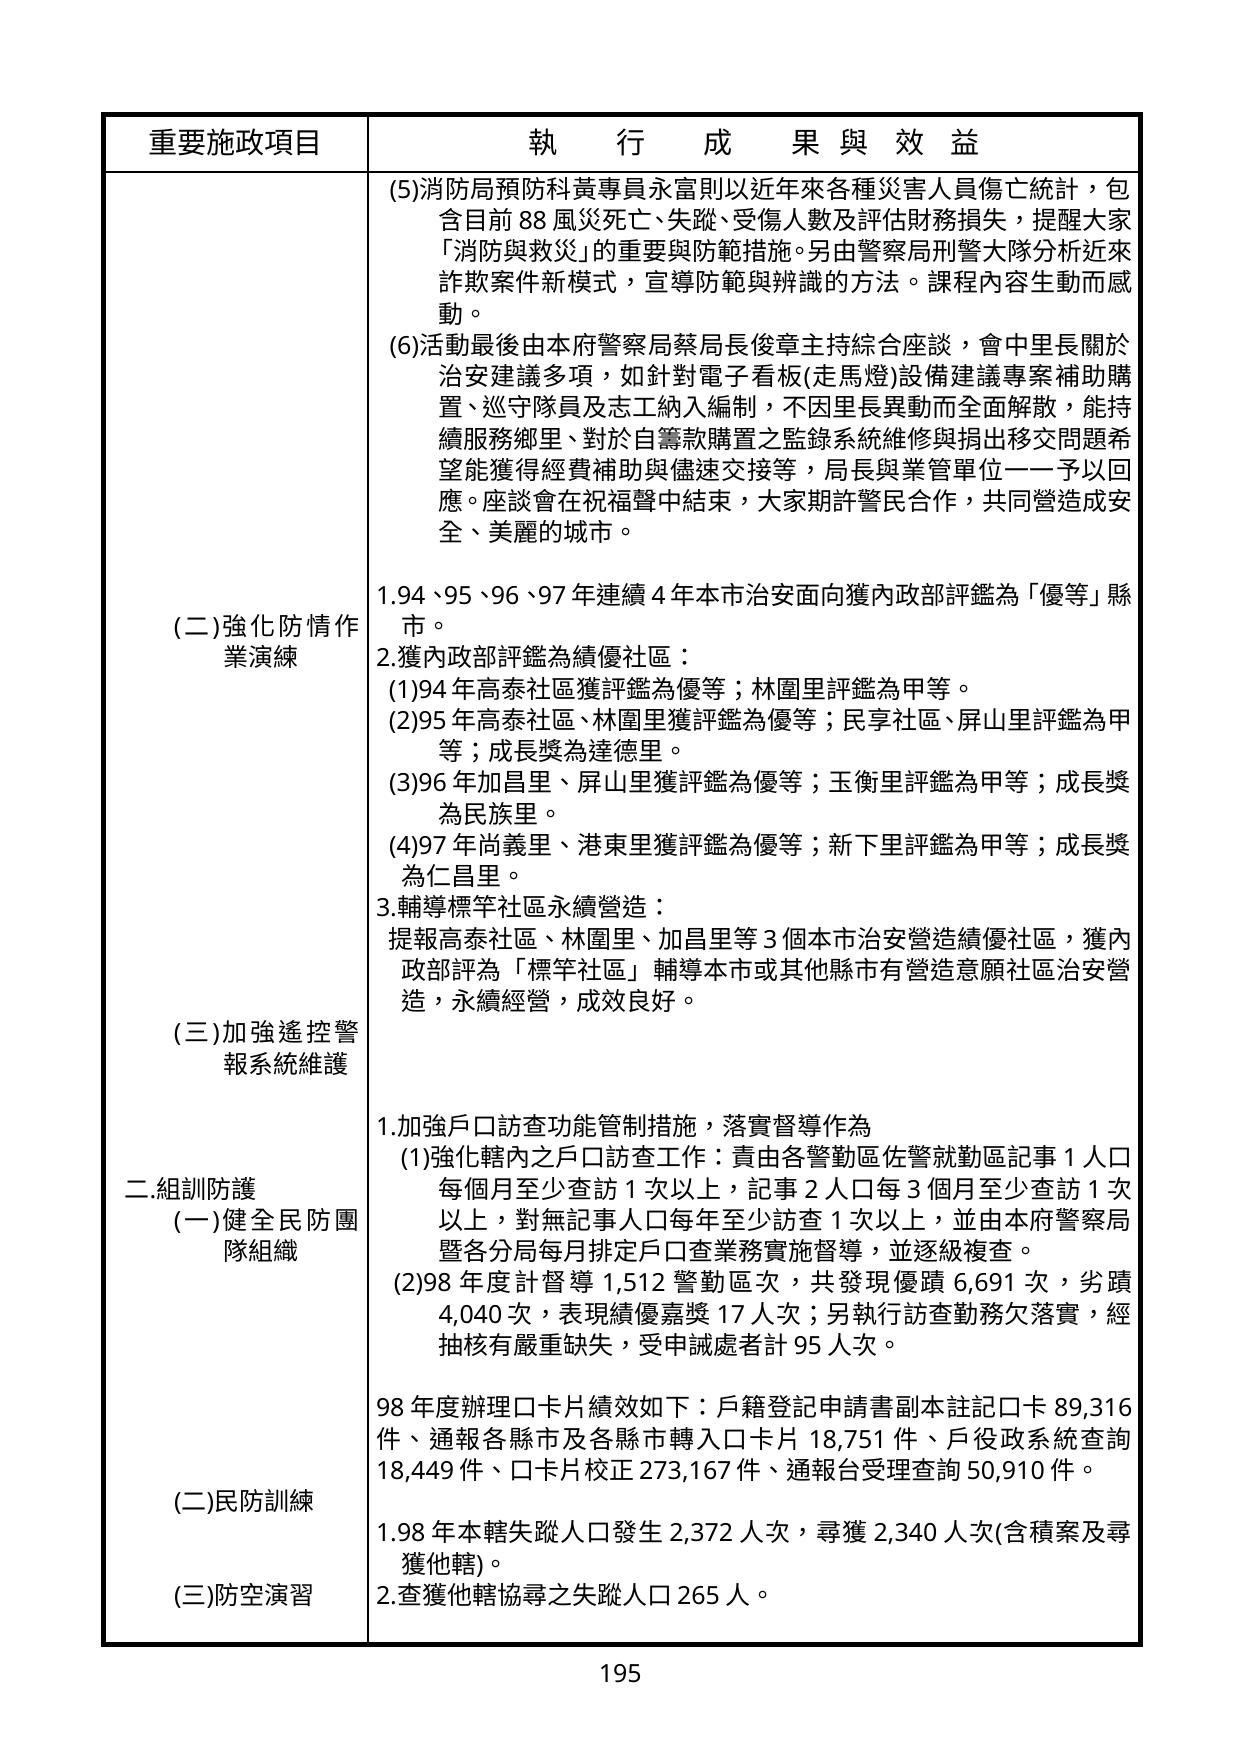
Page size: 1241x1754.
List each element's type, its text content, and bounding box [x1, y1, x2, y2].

table_cell (二)強化防情作業演練 (三)加強遙控警報系統維護 二.組訓防護 (一)健全民防團隊組織 (二)民防訓練 (三)防空演習 [106, 173, 367, 1642]
table_header 執 行 成 果 與 效 益 [369, 117, 1138, 171]
table_cell 厲行公文稽查提高公文時效及品質。 1.每月定時稽催逾期未辦公文，瞭解各單位辦理公文情形，98年度稽催逾期公文計84 件。 2.98年度公文檢查，自10月13日至10月30日檢查警察局所屬分局暨各科、室、中心、大隊、隊。 對重要工作及工程等實施列管發揮工作績效。 1.依據市政會議主席指示及決議事項辦理。 2.本年度列管10萬元以上營繕工程12案，一般財物採購67案，均依規定列管，每月查詢辦理進度，簽陳機關首長核閱，主辦單位均能全力執行，以符合預定進度。 1.研究與督考 (1)辦理年度施政計畫及各項工作報告 依規定配合年度預算及實際需要編訂98-101年中程施政計畫、年度施政綱要、年度施政計畫與先期作業審查、辦理年度績效評核、年度施政績效成果報告等。 向市議會及立、監委蒞臨高雄市考(巡)察時提出工作報告。 (2)分局、派出所導入ISO品質管理系統 依據內政部警政署97年2月20日警署秘字第0970033177號函，各直轄市、縣市警察局執行ISO9001品質管理系統稽核作業，自即日起由「警察機關提升服務品質推動計畫」接續執行，警察局98年度稽核工作納常態管理方式。 (3)辦理各類人民陳情案件管考 本年度處理院、部、署長電子信箱394件，市長信箱5,633件，局長信箱1,518件，一般人民陳情案件電子信箱7,950件，里業務會報104件，合計15,599件。 (4)發行「港都警政」期刊 報導警政作為與優良績效，闢建警民溝通平台，分送各機關、團體及里鄰長等，深入社區傳達警政訊息，目前已發行至第24期，每期約18,000本，獲得諸多正面迴響，扮演著警政行銷的重要界面。 2.文書處理及檔案管理 依照「文書處理手冊」、「高雄市政府文書處理實施要點」、「公文電子交換推廣執行計畫」、「檔案法」及其他有關法令辦理。 1.整備作業機制，健全業務管理 配合行政程序法規定暨本市治安需求，定期檢討警察局主管自治條例及相關行政指導計畫，達到依法行政、正確執法之要求。98年11月13日高市警法字第0980069188號函頒「高雄市政府警察局強化法制作業推展計畫」乙種。 2.強化服務功能、維護員警權益 (1)因公涉訟部分：洩露國防以外秘密罪2件3人、傷害罪1件1人、圖利罪1件3人，計4件7人，進行追蹤訪視，提供法律協助，確保員警權益，適時傳遞關懷員警之用心。 (2)受理國賠事件部分：計有16件。 3.規劃法制訓練，提升執法效能 (1)毎季規劃結合常年教育學科訓練，納入法律知識教育課程，針對重要警察相關法令，辦理法律知識專業講習，並舉行4次法令測驗。 (2)編印「2009年世界運動會警察勤務常用法令輯要」，分發各勤務單位參考，並獲國立中央圖書館、市立圖書館、警大及警專等學術單位典藏。 (3)依據法理並參酌臺北市作法，研擬「遊行陳抗專區」專案研究報告，以供本市辦理世界運動會期間，處理群眾事件之參考。 4.充實法制資訊、因應治安需求 購置法律百科全書，充實警察局法律圖書室書籍；訂閱月旦法學台灣法學雜誌等月刊等，計84本，供員警閱覽(借閱)，藉以提升員警法學新知。 5.結合民間資源，厚實服務質量 98年度分別於2月24日、4月28日、6月4日、9月9日、10月30日及12月25日，共計6次邀請義務法律顧問至警察局進行法律諮詢座談會，並將座談內容作成紀錄函發各單位供同仁執法上之參考。 6.建構聯繫網路，強化法律諮詢 為適時提供員警最新法律工具書，提升執法品質與效能，精進法律常識，協助警察局同仁訂購98年版口袋型「警察法令輯要」1,027冊，俾同仁即時參酌最新法令。 1.厲行人事公開與考核，及時獎懲，以激勵士氣 (1)厲行人事公開，對員警之陞遷，均依「公務人員陞遷法」、「警察人員陞遷辦法」規定，提本局人事甄審委員會，衡 酌當事人之年齡、體力、品操、學經歷、才幹等條件並兼顧其家庭之安定，力求適才適所。 (2)新進人員： 警察官職務依本局缺額情形，報請警政署按專長分發警察大學畢業生及各縣市統調調入警察局人員，俾使學以致用，本府警察局98年度計獲分發警大畢業生及統調人員共28名。 一般行政及技術人員除由現職人員合於資格者調升外，均報請市府轉報行政院人事行政局分發考試及格人員派補，本府警察局98年初等考試一般行政類科98年4月份分發4人，98年地方政府特種考試三等考試人事行政類科分發1人、技術員1人、五等考試一般行政類科分發7人，98年10月份高考三級機械工程、土木工程各分發1人，共計15人。 (3)依據「公務人員考績法」、「公務員懲戒法」、「警察人員管理條例」、「警察人員獎懲標準」、「行政程序法」等有關規定辦理重獎重懲、即獎即懲，以適時獎優汰劣，發揮獎懲功效，本府警察局98年全年辦理獎勵案件總計89,716人次，懲處案件總計2,353人次，懲戒4人次，免職1人。 (4)員警考績以平時考核為重要依據，並依「公務人員考績法」、「行政院及所屬機關公務人員平時考核要點」及銓敘部有關規定辦理。 2.照顧退休員警及在職亡故暨因公殉職員工遺眷 (1)賡續辦理退休、因公殉職員工及在職亡故員工遺眷三節慰問， 本府警察局98年度辦理三節慰問金計發放3,380人次。 (2)依據考試院「早期退休支領一次退休金生活特別困難之退休公教人員發給年節照護金作業要點」之規定，賡續辦理本府警察局早期退休支領一次退休金生活困難人員年節照護濟助金之核發，照顧早期退休員警，98年核發早期退休人員三節特別照護金計33人次。 3.充實人事資料 員警任免、遷調、銓審、考績、獎懲等資料，隨時以電腦建檔更新，供遷調考核之運用，本府警察局98年計更新139,873筆資料。 4.女性主管參與決策-派任基層派出所女性主管 為落實性別工作平等，爰參照地方制度法第33條第4項修正「警察局分駐(派出)所所長推薦甄試作業規定」第四點前段如下：『遴任順序：按上揭總成績高低順序依第七、八、九序列職務人員分別列冊候用，如有女性候用人員，每遴任4位候用人員中至少應有1位女性。……』。派補辦理情形如下： (1)警察局刑事警察大隊偵查員周美鳳於98年6月22日調任左營分局啟文派出所巡官兼所長。 (2)警察局保安警察大隊警務員謝玫妃於98年9月1日調任前鎮分局前鎮街派出所警務員兼所長。 5.98年度健康檢查 (1)賡續推動執行市長之政策，98年度警察局暨所屬單位參加健檢人員計858人，積極鼓勵同仁參加健檢，並以公假登記，經費編列332萬6,000元。 (2)經檢查發現同仁有罹患脂肪肝、心律不整、膽固醇過高、高血壓等情形，治療後健康情況良好。 1.編製預算及審核經費 (1)編製年度預算及分配預算執行遵照「預算法」及「會計法」辦理。 (2)確實審核經費收支及會計帳務處理 遵照「會計法」、「政府採購法」及「內部審核處理準則」、「支出憑證處理要點」等辦理。 2.公務統計 建立統計資料檔案，辦理應用統計分析。 (1)遵照「統計法」及「高雄市政府警察局公務統計方案」辦理。 (2)編製警政統計指標及建立統計資料庫。 (3)編印「高雄市警政統計年報」第6期。 (4)編製「高雄市縣合併警政統計分析」。 1.預防貪瀆不法 (1)編撰本府警察局政風狀況整體分析評估報告，加強發掘機關內部各項可能妨礙興利之業務及人員，分析、探討癥結所在，研提具體改進措施、解決辦法或防制作為。 (2)召開本府警察局政風督導小組會議，發揮政風督導小組策劃、督導、管考功能，並有效落實議案執行。 (3)加強政風法令宣導，建立廉能行政共識，每月編印「政風園地」刊物，計12案次。 (4)依據本府警察局業務防弊措施，並經常實施業務稽核，對生活違常之員警適時導正，本年度計辦理專案稽核2案次、一般性稽核24案次。 (5)發掘員警實踐端正政風之優良事蹟，適時表揚，以收激勵之效，本年度計有獎勵2案6人次。 2.積極查處貪瀆不法 (1)設置檢舉貪瀆專用郵政信箱、電話、傳真及電子信箱，並運用本府警察局網頁及活動宣傳海報、看板等，加註檢舉管道及廉政宣導標語，鼓勵檢舉貪瀆不法。 (2)對檢舉案件予以列管追蹤，依法查處，本年度上級交查、自檢及受理民眾檢舉案件經查處結果，計函送偵辦6件、行政處理9件、澄清結案37件。 (3)就政風訪查所得民眾反映事項及政風興革建議事項，上級交辦交查或經媒體報導批露等案件，深入查察是否涉及貪瀆不法。 3.維護公務機密安全 (1)每月摘錄報章、雜誌及網路等有關機密維護法規及洩密案例編入每月政風刊物供同仁閱覽，加強保密宣導，養成良好保密習慣。 (2)針對營繕工程等重大採購招標案及評選作業，均派專人監標，並協同業務主管單位落實專案保密措施，防範洩漏應機密之內容，衍生不法弊端。 (3)協同資訊業務主管單位，加強電腦機密稽核，防範電腦洩密及不法情事發生，每月並會同資訊單位辦理資訊安全稽核，計11案次。 (4)辦理機關定期、不定期機密維護檢查，發現缺失簽請改善，計實施保密檢查67案次。 4.落實機關安全維護 (1)摘錄報章、雜誌及網路等有關機關及資訊安全法令案例，以編印刊物等方式分發各單位同仁傳閱，並藉由法令測驗、有獎徵答等方式，提升員工機關安全維護認知。 (2)針對所屬各單位實施定期、不定期機關安全檢查，發掘缺失並適時改善處理，計實施安全檢查67案次。 (3)春安工作及十月慶典等專案計畫通函所屬各單位切實加強各項維護措施，確保機關安全；另配合機關重大活動，執行專案安全維護，確保出席長官及參加人員安全與活動秩序，俾使活動順利進行。 (4)蒐報陳情請願預警情資，通知各業務管理機關疏處並協助執行陳情事件現場安全維護工作，全年度計蒐報危安事故資料或協處陳情請願情資計72件。 1.警用無線電器材設施管理維護，確保通信暢通 (1)每月定期維護校正本局中繼系統及5站轉播站台，有故障即時完成修護，確保系統站台正常運作。 (2)檢測修護各型無線電機，計固定台18部，車裝台85部及手攜台285部，以維無線電機正常功能。 2.各轉播站台不斷電系統、發電機、冷氣機及電源線路維護 (1)5月及11月定期檢測各轉播站台不斷電系統(UPS)共10部，並更換警察局局本部及壽山站台不斷電系統電池組(共60個)，確保正常充放電功能。 (2)壽山站台發電機檢修及各站台油量補充共600公升。 (3)楠梓及壽山站台冷氣機檢修。 3.按裝固定台無線電機 (1)配合高雄世運舉行，於世運主場館及各競賽場館按裝中繼式轉接設備3部及行動式車裝台25部，計出勤35人次，俾利勤務現場通訊連絡。 (2)配合三民第一分局、哈爾濱所等單位辦公廳舍新建或遷移，派員移裝固定台無線電機共6部。 4.各轄區無線電通況測試、調整及設定 (1)每月排定人員至各分局、大隊做無線電機保養督導，並指導各員警無線電機正確使用及簡易檢測方法，做好定期保養工作。 (2)定期至各分局、大隊做無線電通況測試，並做頻率功率調整校正，計校正3,589部無線電機，以提高通訊品質，改善通況不良現象。 5.添購各項無線電機配件及維修器材，因應汰換需求 (1)依需求增購各項無線電機配件，計手攜機電池3,000個、手攜機天線1,700支、手攜機皮套1,000組、蓄電瓶22個、交換式電源供應器20台及其他維修工作零配件等，俾利汰換更新。 (2)增購天線測試器，俾利固定台天線、纜線發射傳輸檢測。 依高雄捷運工程路段規劃進度，回復因施工遷移之本府警察局管線工程，確保線路正常通訊。 1.市區警訊電纜地下化 (1)交換總機設備定期實施檢測、保養，遇有故障，即時維護。 (2)地下管線每日派員巡查，人孔蓋損壞立即修補或換新，以維路面完整道路暢通。 2.警用電話設施及地下管線管理 (1)線路定期測試檢查，故障即時修護。 (2)增設及臨時電話線路之架設，以供通信聯絡之需。 3.儀表、工具器材管理及添購 (1)儀表、工具器材設專人管理並保養。 (2)依實際需要添購汰換 4.本府警察局暨各分局十一套數位電子交換機系統設備保養維修為使警察局各單位勤〈業〉務推行順遂，警用電話運轉連線正常，與廠商簽訂維修合約，每月定期保養，突發故障則隨時通知檢修，保持線路暢通。 1.舉辦記者會、主動發佈新聞，宣導便民措施、工作績效、員警優良事蹟 (1)報告警政措施或專案專題報告，聽取媒體意見，以達雙向溝通，本年度辦理4次。 (2)主動發佈新聞，宣導警政措施、工作績效、員警好人好事等事項，計發佈新聞1,123件。 (3)各種重大活動安排記者實地採訪96件。 1.推行「全面提升服務品質方案」，以「企業管理」及「顧客導向」之理念，傾聽民眾聲音，改善服務態度，提升整體服務品質。 2.議會開會期間之聯絡、議員質詢事項之處理及議員囑託服務事項之辦理，俾透過服務、溝通，推動各項警政措施，本年度受理各級民代各類囑託案件(有紀錄)462件。 3.本府警察局、各分局邀請各社團、機關、學校蒞局參觀(訪)，讓市民進一步瞭解各項警政措施並提供建言，作為規劃警政措施之參考。 1.本府警察局推動98年度防毒系統全面改版為病毒阻斷率最高之卡巴斯基防毒系統，防護各類主機、重要系統及使用者，並提升系統執行效能，為達交叉掃瞄軟體之效，本年度亦導入另一套防毒系統。 2.賡續推動警政署人事資訊管理、勤區查察作業、教育訓練、督考評鑑、關聯式分析平臺等系統。 3.賡續推動警政署受理民眾報案ｅ化平台系統上線使用。 4.本府警察局推動自行車防竊標碼登錄服務系統。 1.本府警察局賡續辦理區域聯防之SOC與側錄系統，統一各分局、大隊及派出所線路，集縮進局本部，維運管理各所防火牆及VPN等設備計75項設備，集中管理、增進安全。 2.本府警察局推動、建置SOC(Security Operator Center)中心，以符ISO27001/BS17799資安規範。 3.賡續辦理「警政專用網路暨查訪報告考核資訊系統建置案」，導入點對點獨立專線連結警政署，與機關現行內部網路實體隔離，實施單位為外事科及保防室。 4.本府警察局推動資訊室專屬機房暨入口網通過ISO27001/BS17799資訊安全管理規範，本年度已通過驗證、取得國際證書。 5.98年度導入防毒牆anchiva1000FXT，與警察局既有防毒系統結合，維運本局電腦安全。 6.配合警政署推動M-Police行動警察建置案，整合線上查詢警政治安資料庫。 7.配合警政署推動「停車數位多元查詢系統」案，提供失車查緝之查詢利器。 8.配合警政署推動「關聯式分析平臺」，提供以人、車、物、案為主之關聯資料查詢。 9.本府警察局增置個人電腦15部、KOC個人電腦25部、筆記型電腦2部及伺服器2部。 10.本府警察局每月定期對電腦、主機實施保養維護。 1.本府警察局鼓勵同仁參加人力發展局之電腦基礎教育訓練，計235人次、458小時。 2.本府警察局參加人發局資通安全實務班8人次、32小時。 3.參加警政署98年度資安法令及資訊攻防演練研習共識營3人次、32小時。 4.參加警察大學資安研習會2人次、6小時。 5.自行辦理一系列OFFICE 2007課程，計360人次、42小時。 1. 犯罪少年統計 本市98年犯案少年(經少年法庭裁定列管或有觸犯法令者)計有1,039人(男851人，女188人)。 2.列管少年查訪與輔導 本市列管少年共106人(男81人，女25人)，定期查訪約制，本期共實施查訪938人次，留隊輔導30人次。 3.加強實施「有效取締不良場所」工作 98年共實施專案臨檢59次，勸導登記18,614人，移送少年法院60人。 4.持續實施「春風專案」 結合社會局、教育局、衛生局、民間公益團體，共同辦理各類公益活動，本期共舉辦「菩提兒童、青少年營」、「夏日高雄─青春心花young遊樂會-宣導晚會」、「熱力青春follow Me快樂暑假好活力宣導園遊會、演唱會」、「少年法院輔導飆車少年1日體驗營」等團體輔導活動共226場次、參加人數約121,660人次。 5.追蹤訪查中輟學生 建立中輟學生之名冊，執行個案追蹤輔導，使其返回學校復學，並防止其誤入歧途，期能改過向善，98年共查訪158位中輟生。 6.執行「暑假期間保護青少年安全─青春專案工作」 暑假期間為確保青少年安全活動，維護其身心健全發展，結合中央與地方政府力量，積極規劃各項體能、休閒及知識學習活動，預防偏差行為及被害，營造優質青少年成長環境。 配合各科、室組織功能，循法律規定，促使漸次完成並檢討工作成效以求改進。 加強業務管理，提高行政效率，發揮行政功能；配合各科、室組織功能，循法律規定，促使漸次完成並檢討工作成效以求改進。 1.善用社會人力，施予專業訓練，加入社區巡守工作，強化里鄰、社 區安全防衛體系，協助警察工作。 2.94年招募成軍計有393名，95年因故辭(退)職41名，96年再招募168名，目前總計有449名市民熱心加入，輔助正規警察，在深夜時段梭巡於各街道，協助防災救護與家暴防制，守護社區安全。98年「社區輔警」執勤時段(凌晨0-6時)，各類竊案發生數，較97年同期減少36件，發生率下降2.46％。 1.成立「勤務規劃審查小組」 為提升警察勤務功能，跳脫傳統思維模式，特別成立「勤務規劃審查小組」，針對勤務單位各時段不同之治安需求，規劃調配適當之警力，並就警力作最有效之運用，達到維護轄區治安之目標。 2.規劃威力路檢，加強聯外道路掃蕩 本府警察局各分局及保安大隊每週規劃4至5次聯外道路威力路檢勤務，路檢地點均規劃於本市聯外道路或重要路口，藉以嚇阻不法份子進入本市犯案，有效改善治安。 3.有效運用組合警力，主動打擊犯罪 (1)98年度上半年每日機動巡邏組1,822組，每網2至3人，共動用3,666人次。 (2)98年度下半年每日機動巡邏組1,708組，每網2至3人，共動用3,408人次。 (3)98年全年度機動巡邏組共計644,225組，每網2至3人，共動用1,288,450人次。 查處妨害風化(俗)行為，防制色情氾濫，98年計查獲妨害風化(俗)案件323件、948人。經警政署評定，本府警察局查獲色情場所部分，年達成率為139％(全國甲組第二名)；查獲色情廣告部分，年達成率為320％(亦列全國甲組績優單位)。 1.針對違法、違規行業、搖頭店、舞廳、地下舞廳、吸毒、販毒、色 情表演、變相營業等場所全面加強臨檢舉發，期能有效遏止犯罪，淨化治安。 2.98年全年取締搖頭店、重大色情、電玩賭博案，將違規營業場所移送經濟發展局等目的事業主管機關裁罰計罰鍰20家、拆除違法隔間36家及停止供水電處分2家。 取締電子遊戲場經營賭博電玩及無照電子遊戲場，98年計查獲非法電玩115件、183人、1,056台，達成年目標值102％。 1.98年遴選召訓新進人員11名，目前任務編組成員24名(男16名、女8名)，置隊長、副隊長各1名。 2.98年「觀光騎警隊」為民服務績效累計達2,224件(含提供民眾諮詢輔導、防溺宣導、交通秩序維護、協助迷童返家、協助受傷民眾就醫、初步受理失竊案件、協助排解民眾糾紛、提供照相合影等)；騎警隊另配合本府各局、處及公益團體推展政令，參與專案活動計35場次，大幅增進警察親民形象，有效提升治安滿意度。 1.針對本市自行車道系統加強違規取締，以維護市民安全順暢之騎乘空間，98年計取締31,959件；「鐵馬騎警隊」另配合本府各局、處及公益團體參與各項遊行踩街專案活動計12次。 2.98年增購執勤用自行車164輛，強化治安維護陣容 「鐵馬騎警隊」成軍後，即在本市各自行車道系統，提供市民即時貼心的治安與交通維護工作，有效協助本府營造一個兼具節能、環保與健康有氧的自行車道路系統，讓高雄港都邁向生態城市的新里程。 持續整頓取締違規攤販維護市容，98年取締違規攤販舉發7,325件、拆除攤架2,548件、勸導48,953件。 1.配合市府推動志工人口倍增計畫，提升民眾對警察維護治安之滿意度，本府警察局於91年10月成立警察志工大隊，為全國警察機關最早運用志工協助為民服務之單位，至98年12月底止，總計有志工11個中隊、56個分隊、1,870人。 2.98年志工走入社區訪視宣導1,572次、協助關懷被害人3,827次、救濟急難493件、協助其他為民服務事項5,467次、表揚志工(含發佈新聞)241次。 為加強美國在台協會高雄分處、日本交流協會高雄事務所及馬尼拉經濟文化辦事處高雄分處等外國機構及其所屬官員之安全維護，本府警察局每週皆有排定外籍機構安全維護巡邏4次以上，並於轄內各外籍機構巡邏箱巡簽，定期與各機構保持聯繫，同時於各外籍機構人員住宿處亦設簿巡簽，以確保人員安全。 1.對蒞臨參觀訪問之各國人士，妥訂適當參觀訪問程序，並視邦交國關係予以適當禮遇。本府警察局對於訪問外賓均有排定專案勤務，針對外賓交通及住宿安全進行安全維護。98年度共計執行敦鄰演習1件、一般外賓安全維護13件、訪局外賓12件。 2.接待國際警察人士 本府警察局辦理相關業務均比照一般外賓接待流程，編排專案勤務進行訪轄國際警察人士安全維護。 執行2009年世界運動會外國選手等安全維護工作，本府警察局除設置24小時外事服務站，由4名外事員警日夜輪值，服務、處理世運外賓、選手有關語言問題及涉外事件外，同時於31項賽事均派遣2-4名外事安全聯絡官(共114人)，針對特殊國家如以色列、美國、英國、伊拉克、伊朗等國家，派遣專責外事聯絡官執行安全及聯絡工作，每天均全程至飯店接送選手至場館比賽後，再接送回飯店交前進指揮所接管，另配合轄區分局執行如美國之夜、貴賓之夜、選手之夜等活動維安工作，其間未發生涉外案件，外國選手等無發生治安事故，執勤人員勤務落實、認真，圓滿達成任務。 1.重要時段針對各外籍機構，編排巡邏勤務，並循主官、管系統加強督導。 2.對涉外案件依據現行有關法令妥善處理。 (1)機警妥適處理涉外案件，以免事態擴大，重大案件立即陳報上級。 (2)98年度共計處理涉外案件211件211人(含處理外國人犯罪案件33件33人、處理外國人被害案件28件28人、處理涉外交通事故34件34人、受理外僑【勞】報案紀錄及處理其他涉外消費與各類糾紛案件116件116人)。 1.主動與各有關保防單位密切協調配合，期使工作完密無缺，達成任務。 2.運用直接、間接接觸方式深入調查蒐集。 1.依據 總統於91年6月12日華總一義字第09100119240號令公布「警察刑事紀錄證明核發條例」辦理。 2.98年度核發警察刑事紀錄證明書共計9,163件。 1.依據行政院95年11月8日院授研綜字第0950021994號函頒「防制人口販運行動計畫」(反奴專案)發各單位執行，澈底瓦解在台人口販運集團。 2.98年度反奴專案執行成效如下： (1)查獲非法仲介外來人口非法入境、虛偽結婚、從事賣淫(妨害風化)、買賣、質押人口或剝削勞力、摘取其器官販賣者97人。 (2)查獲外來人口違反社會秩序維護法第80條之妨害風俗者22人。 (3)查獲外來人口觸犯刑法妨害風化罪者5人。 (4)查獲外來人口虛偽結婚者68人。 (5)查獲外來人口非法入境者28人。 1.依據內政部警政署98年8月18日警署外字第0980134983號函頒修正「查處外來人口在臺非法活動實施計畫」辦理。 2.98年度查獲逃逸外籍勞工139人。 1.於98年5、6月份聘請耶穌基督後期聖徒教會外籍傳教士至各分局、大隊，利用聯合勤教時間義務教授同仁實用基礎英語對話。 2.於98年3月11日及10月8日分別假警察局三樓大禮堂舉辦劍橋英語檢測及多益普及英語測驗，並於9月2日上午9時30分至11時30分假警察局三樓大禮堂舉辦多益普級測驗說明會，特邀請美國教育測驗服務社(ETS)經理邱愉湘指導同仁拿分要領，俾對測驗更臻瞭解及熟悉考試題型、應試技巧。至98年12月止，警察局員警英檢通過率已達22.24%。 3.購買英語線上數位教材掛置於本府警察局內網供同仁24小時線上學習。 4.購買英檢參考用書，配置於各單位，供同仁借閱自修研讀。 5.不定時提供同仁相關英語檢定考試訊息。 為推展外來人口各項犯罪預防工作，強化為民服務品質，依內政部警政署98年8月14日警署外字第0980134004號函頒「外事警察勤務區訪問服務作業規定」發各單位，落實推展外事警察勤務區訪問服務工作。 1.依據「臺灣漁船船主境外僱用及接駁安置大陸地區漁船船員許可管理辦法」。 2.本轄目前有前鎮漁港岸置所1處、小港臨海新村及旗津上竹里漁港(旗津漁港)、旗津中洲漁港暫置碼頭2處，98年度無重大涉外治安案件發生。 1.列管警察局各單位受理家庭暴力案件暨統計分析，並督導各單位落實執行暨宣導服務及處理之態度，確保被害人權益及安全。 2.維護受暴、受虐婦女出庭應訊之安全，派遣警力陪同出庭。 3.協助被害人轉介緊急安置與輔導服務。 4.98年受理家庭暴力案件3,454件、外籍家庭暴力案件135件、大陸港澳家庭暴力案件122件、原住民家庭暴力案件22件、代聲請保護令75件、協助聲請保護令516件、執行保護令1,009件、逮捕現行犯78人次、違反保護令罪件數132件、交保飭回69人次、執行戒護出庭4件。 1.專責24小時受理性侵害案件，陪同被害人驗傷、採證、製作性侵害被害人調查筆錄。 2.落實執行建立全國性侵害加害人檔案資料，並將警察局偵辦之性侵害加害人列為治安人口加以管控。 3.設置24小時電話專線(07-2716658)，提供婦幼安全諮詢、緊急救援服務，協助轉介社福單位輔導或緊急安置。 4.持續實施本轄受理報案之性侵害案件及偵辦連續或嫌疑人未明之性侵害案件現場處理、調查、偵查及移送等相關事宜之簡化處理流程(性侵害案件減少被害人重複陳述作業流程)，避免被害人二度傷害。 5.98年受理性侵害案件249件、進入減少被害人重複陳述作業案件71件。 1.透過各婦女、公益團體辦理各類大型宣導活動，推動全民參與治安維護。 2.製作婦幼安心手冊、家庭暴力防治手冊、兒童安全手冊、如何防止性騷擾及性侵害、防搶DIY，教導如何防搶及防治性侵(騷)等文宣品及宣導品，提醒婦幼朋友注意人身安全。 3.98年辦理宣導387場次，受惠人數達404,013人。 4.本府警察局全球資訊網站設置「婦幼安全生活空間資訊網頁」，公布本市「愛心服務站」、「治安顧慮地點」、「警安電子地圖」等資訊，並定期上網更新，提供安全通報與服務，使婦幼安全保障更臻完善。 1.配合本府教育局辦理「校園安心走廊之愛心服務站」建構事宜。 2.結合女義警、社區導護志工，協助執行護童專案，共同建立學童安全網路，確保學童上下學安全。98年結合女義警協勤護童勤務共計12,265人次。 3.每日上下學執行校門口交通指揮及校園週邊巡守，嚴防學童遭性侵害、綁架及意外事件發生。確實維護學童上下學安全 1.受理迷途婦幼案件，即刻查尋通報協尋，同時發布新聞及廣播，儘速完成家屬認領作業。98年計受理照護迷童老嫗3次。 2.受虐兒童、棄嬰及精神異常、酒醉、企圖自殺、路倒婦女等予以保護或送醫、轉介安置。 3.支援各分局、大隊搜身採尿勤務及聚眾活動、違建拆除暨協助偵查刑案。 4.推動執行各項婦幼安全工作、案件偵處及協助偵查犯罪事，落實保障婦幼安全。 1.成立兒童及少年性交易防制小組，辦理有關兒童及少年性交易案件之預防、偵查及移送等成果資料電腦建檔工作。 2.為被害人、性侵害防治中心、主管機關與分局聯繫窗口，並依性侵害防治作業處理程序通報，製作筆錄及協助被害人24小時移送緊急收容中心及性侵害防治中心轉介輔導等後續事宜。 3.落實辦理兒童及少年性交易防制宣導，確保兒童及少年權益，免於身心受創。 4.98年查獲違反兒童及少年性交易防制條例案件計104件、177人，其中未成年犯罪案件為35件、35人，約33.7％。 1.依據「警察機關保護兒童人身安全工作手冊」訂頒「本府警察局落實兒童及少年保護家庭暴力與性侵害事件通報及防治工作實施方案」，落實辦理兒童保護案件。 2.積極查尋偵辦、棄嬰(童)協尋及兒保個案之生父母及家屬出面處理計92人，協助家庭團圓。 1.各分駐(派出所)員警於勤務執行中，發現上列情形家庭，除依高風險家庭評估表進行初步評估外，並通報本府社會局，以利輔導安置或提供必要之處遇，另通報轄區分局家防官、警察局婦幼隊，以利追蹤管制。 2.警察局通報之高風險家庭個案，經社會局評估後，遇有危險衝突需警察機關協助查訪者，分局家防官或原通報員警協助進行查訪，並依查訪結果採取適當之防制措施。 3.主動發掘家庭功能不彰，致兒少未獲適當照顧之高風險家庭，提升警政通報率及通報品質，與社政、醫療、教育等網絡共同促成三級預防工作。 4.落實高風險家庭個案之通報並協助查訪追蹤及採取適當之防制措施。98年計通報高風險家庭個案227件，開案133件。 1.實施單一窗口受案機制，管制性騷擾事(案)件之通報、結果通知書製作，嚴格要求所屬於法定移送期限內發文以確實保障當事人權益，98年計受理性騷擾案85件。 2.依性騷擾防治業務量，本府警察局所屬各分局目前均置家防官1名專責辦理性騷擾業務；另各分局所屬派出所、偵查隊及少年隊、婦幼隊等均可受理民眾報案、提供相關資訊。 3.招募並培植女義警計239名，將性騷擾防治納入常訓教材，俾協助性騷擾防治之推展。 4.辦理教育訓練，98年9-10月至各分局派出所、偵查隊實施教育訓練，計30場次、1070人受訓。98年9月，並主動至各分局講授性騷擾防治實務，落實基礎紮根之工作。 5.98年第1季學科常年訓練邀請專家學者講授『性別主流化』計4梯次，破除性別迷失，落實推動兩性平權。 6.警察局婦幼警察隊網站設置「性騷擾」Q & A及案例篇。 1.修訂戰時警務工作計畫。 2.配合萬安演習舉行實兵演習(丕基計畫)。 3.本府警察局編成4個機動中隊，每月訓練4小時。 1.配合後備司令部辦理年度戰備檢查獲評績優單位。 2.接獲召集令後轄區警員專差送達計159,201件，全年度無缺失。 1.運用軍、憲、警、社區輔警、替代役、民防、義警及民政機關里鄰等民力計71,069人次，強化犯罪預防、交通疏導及為民服務等措施。 2.「治安平穩、交通順暢、服務熱忱」三大主軸，落實社區警政，預防刑案發生，加強交通疏導，提供貼心服務，經警政署評核治安項目部分列為優等、交通項目列為甲等、服務項目列為優等。 1.列管一般槍砲185支、自衛槍枝95支、射擊運動槍枝363支、原住民自製獵槍及漁民自製漁槍44支，合計687支；列管刀械計191枝。 2.列管槍枝、刀械異動依規定辦理，查有不良紀錄或不宜置用者，交各分局勸導收購。 1.據內政部頒佈「建立全國社區治安維護體系-守望相助再出發方案」，加強推行守望相助組織工作(巡守隊、巡守組)並輔導裝設錄影監視系統，共同維護地方治安。 2.以分局為單位，分上、下半年實施巡守人員常年訓練及志工基礎訓練，提升志願服務工作品質及強化協勤能力。 3.98年度編列預算208萬作為巡守隊評核獎金，由各分局會同區公所辦理評核，計選出120個績優巡守隊依等第發予獎金。 4.輔導民生里等15個里守望相助隊、社區發展協會，參與內政部營造補助各11萬5,000元，合計172萬5,000元，作為巡守隊裝備購置及相關治安事務運用。 5.98年12月底守望相助巡守隊計有365隊。 1.受理集會遊行案件計209件(集會149件、遊行51件、室內集會9件)，動用警、民力2萬2,926人次，隨到隨辦，對合法舉行集會、遊行(包括無須申請許可及經依法申請許可並遵守法令規定舉行者)，協助其維護秩序，防止其遭受滋擾。 2.對依法應申請許可而未提出或提出申請未經許可而擅自舉行，或依法申請許可而舉行中違反法令者，視現場狀況，於完成警告、制止或命令解散等法定程序後取締或蒐證後移送法辦，對施暴之現行犯當場逮捕移送法辦或視狀況依蒐證於事後移送法辦。 依據高雄市遊民收容輔導自治條例、精神衛生法等，嚴密執行精神病患護送醫療，98年全面清查收容輔導遊民工作，清查護送返家247人、收容輔導520人，合計767人。 1.於KOC另獨立成立維安部，由警察局主政，針對2009世界運動會賽事期間選手、裁判、外賓人身及賽事場館、住宿旅館、供膳中心、車輛調度中心、媒體中心、藥檢中心等執行安全維護。 2.於賽前淨化轄內治安環境，對於各種可能發生衝突狀況舉辦演練，並舉辦多項維安講習。分5梯次查核各國來台之貴賓、選手、裁判等人員，過濾疑似恐怖分子欲潛入我國狀況，及時阻擋於境外或原機遣返。 3.函頒世運警衛安全維護執行計畫，針對住宿旅館、比賽場地、供膳中心、車輛調度中心、認證中心、藥檢中心及世運博覽會等，以「一飯店一計畫」、「一場館、一賽事一計畫設1指揮官」原則，分別策訂114項安全維護執行計畫、114項交通管制疏導計畫、80項緊急疏散計畫及77項安檢計畫，並確實依既定計畫落實、嚴密執行。 4.開閉幕典禮、各項比賽場館及住宿地點等使用警力總數60,183人次(含高雄縣政府警察局)，並請求警政署協助支援5,480人次、憲兵協助支援6,000人次、維安特勤警力880人次，防爆警力132人次，防爆警犬警力98人次，協勤志工民力2,665人次，圓滿達成任務。 5.於世運期間確實執行治安、情蒐及特殊國家外賓、選手等安全維護工作，並主動、迅速、圓滿處置外國選手各種臨時狀況計28件。另對陳抗狀況亦群策群力協調疏處，遂能於民主、平和情況下，使開、閉幕及各項賽事得以順利進行。 1.98年度「社區安全e化－網路型數位錄影監視系統」建置案(本市全區)，中央經費補助款3,000萬元，執行世運場館週邊道路及捷運沿線重要道路共100個路口錄影監視器之建置。 2.98年度「社區安全e化－網路型數位錄影監視系統」標餘款增購工程案(本市全區)，中央經費補助款標餘款706萬元，執行防制危險駕車15重要路口、60攝影鏡頭(百萬畫素)監錄系統建置工程。 3.視訊傳輸中心遷移工程案(前金區)，高雄市政府動二預算經費528萬5,601元，辦理廳舍移置及監造採購，於98年12月25日完工，99年1月6日完成驗收啟用。 4.高雄市各區里監視系統租賃案第二期(本市全區)，執行年度97-98年，本府預算經費8,028萬元，在本市183里裝設2,928支攝影機，分3階段驗收，於98年8月全部驗收合格啟用。 5.98年度特別預算加強推動社區安全e化聯防機制-錄影監視系統整合計畫建置案(本市全區)，中央補助經費2億1,853萬4,644元，新建置監錄系統350群組(各16鏡頭)、共5,600具攝影鏡頭、20具車辨鏡頭，預計99年6月驗收。 6.98年度特別預算加強推動社區安全e化聯防機制-錄影監視系統整合計畫維運案(本市全區)，中央補助經費9,290萬元，針對歷年(92、94、95年)警政精進方案建置監錄系統，總共191群組、2,048具攝影鏡頭之維修汰換、纜線地下化工程，預計99年2月驗收完成。 加強組訓與運用 依計畫汰劣擇優整編，每半年舉辦常年訓練一次，平時協助警察勤務。 為增進全民保防意識，本府警察局所屬內外勤單位，利用局務會議、週報、聯合勤教及各種集(機)會，加強保防宣導，強化同仁教育外，另結合轄區民防、義警、協勤民力訓練機會宣導，獲取最新資訊與相關法令規定，全面推動全民保防工作，98年辦理保防教育宣導297,136人次，製作宣導品，分發市民或張貼公告欄，呼籲民眾發現可疑人、事、物立即報案，共維國家安全與社會安定。 98年度實施「社會保防安全防護」，針對轄內各有關對象，包括民營廠礦、民間電信暨觀光保防共計100家，實施保防常識宣傳，並予聯繫尋求協助治安情資之提供及蒐集。 1.舉辦民營機構暨觀光、電信業等「事業關係單位」人員座談會及聯繫會報、計140人參加。 2.大陸地區人民來台觀光，本府警察局編排勤務抽查訪視，發現違法、違規、違常狀況，即以要況報內政部警政署卓參，本轄98年大陸地區人民來台觀光共計4,062團、83,390人次。 1.98年蒐報「 大陸地區人民及香港澳門來台停(居)留」安全調查情勢分析專報計8件，陳報警政署研參，做為政府施政(大陸政策)參考。 2.加強大陸記者、宗教、專業人士等來台情資蒐報，98年執行各項偵防專案工作計80件、827人，圓滿完成交付任務。 3.98年執行大陸地區人民違法加強清查工作計37件(查虛偽結婚入境1件、非法工作或活動1件、來臺賣淫11件、大陸偷渡犯7件、行方不明1人、逾期停留9件、大陸漁工違法上岸7件)。 督導全體員警運用勤務機會全面發掘民瘼，即時反映相關單位處理，並彙編專報60件，提供上級相關單位做為施政參考。 1.運用全體員警與諮詢人員，加強蒐集社會治安情資，掌握全盤社會脈動，防制機先，弭禍於無形，經內政部警政署採用136件。 2.舉辦社調競賽，提升社調績效，經陳報內政部警政署1,215件。 1.一般勤、業務由各級單位擬定工作計畫，並由本府警察局督察室規劃督察人員依工作計畫實施督導，共督導3,818次。 2.針對重點工作，規劃專案督導共22案，有效協助工作推展。98年度實施之重點及專案督導考核如下： (1)98年春安工作。 (2)防盜、防搶勤務規劃執行工作。 (3)防制危險駕車、取締酒醉駕車行為、淨牌專案及嚴懲惡性交通違規大執法。 (4)擴大臨檢專案督導。 (5)菸害防制法新制上路專案督導。 (6)2009高雄燈會專案督導。 (7)98年農、漁會選舉查察賄選防制暴力專案督導。 (8)自行車防竊專案督導。 (9)查緝坊間非法竊聽專案督導。 (10)處理拾得遺失物專案督導。 (11)「安民專案」專案督導。 (12)0517嗆馬保臺大遊行專案督導。 (13)2009世運主場館滿載測試音樂會安全維護專案督導。 (14)刑案紀錄報告表專案督導。 (15)2009世運安全維護-期前整備專案督導。 (16)2009世運安全維護-整備情形專案督導。 (17)毒品危害防制條例修正條文宣導及考詢專案督導。 (18)警察勤務常用法令輯要及員警中英雙語服務手冊考詢專案督 導。 (19)2009世界運動會危安預警情資疏處任務執行情形專案督導 (20)警政署98年7月份署務會報輿情專案報告專案督導。 (21)留置處所安全戒護及械彈、勤務車輛管理專案督導。 (22)莫拉克颱風過後各單位駐地、設備損壞及環境整理等復原情形專案督導。 規劃機動督導2,756次，對重點節日期間及容易發生勤務死角時段及臨時重點工作，隨時規劃編組機動聯合督導，富有機密性。 針對轄內容易犯罪時段、場所，實施各級幹部分層督導(巡)，以求警網勤務落實發揮防範治安事故功能，每週規劃分層督導(巡)，計27班53人次。 嚴格要求報告快、處理快、指揮快、通信快，律定案件報告紀律。受理報案起至處理完畢，均要求做詳實紀錄，並作追蹤督導，以明責任。98年查處違反報告紀律48件、79人。 98年執行中興演習29次、長安演習6次、仁愛演習12次、宏安演習2次、首長勤務(金華)13次，均圓滿達成道路暨蒞臨場所中衛區警衛任務。 警察局為貫徹「靖紀專案」精神，強力查處風紀案件，端正警察風紀，以淨化團隊陣容，型塑警察「廉能、公義、健康、活力」優質形象，98年度查處違法、違紀員警移送法辦案件39件、54人，重大違紀案件50件、56人。 1.賦予各級主官(管)負端正風紀成敗責任，要求其能以身作則，樹立風紀楷模，於年中及年終落實執行考核評鑑工作，確實瞭解屬員工作狀況、學識才能、家庭背景、生活交往及個性嗜好等，期能知人善任，健全內部管理。 2.警察局所屬各分局、大隊每月召開風紀狀況評估小組會議一 次，找出風紀誘因顧慮之場所及有違紀傾向顧慮之員警，並研採防制措施，本府警察局風紀狀況評估小組每三個月召開審核小組會議一次，檢討評核各分局、大隊辦理情形及執行成效等，至98年12月底止，有風紀誘因場所計257處，均列為臨檢、查察、檢肅之對象，有違紀傾向顧慮之員警計312人，均指定其直屬主管加強考核，以防制發生風紀案件。 警察局對員警風紀極為重視，為強化員警守法、守紀精神，平時由各級主官(管)利用晚報、聯合勤教及各種集會機會宣導風紀要求及整飭決心，並製發風紀教育手冊3冊(98年度上、中、下冊)各5,400本及案例教育48則，分發各級員警研讀，每年並舉行法紀教育講習，以期導正員警之觀念及端正風紀之決心與共識。 98年查獲兒少性交1件、4人、職業賭博案5件、49人(其中含1 名員警參與賭博、違法違紀)、賭博電玩案1件、4人、妨害風化案17件、78人，另查獲2名員警渉嫌違紀(未婚生子及涉足賭博場所)。 辦理第45屆模範警察甄選，經內政部警政署核定當選全國模範警察2人，另當選本府警察局模範警察3人。98年本局各單位計表揚510人，經本局審核表揚計72人。 98年度員工慰問計78人，慰問金新台幣20萬8,000元。 由各單位主管利用勤前教育機會，加強宣導改善員警服務態度，並由本府警察局督察室值日督察員每日測試員警服務態度與電話禮貌與單一窗口受理民眾報案，98年度計查測員警電話禮貌2,120人次、優良66人次、不合規定21人；測試員警單一窗口受理民眾報案820人次、優良220人、不合規定12人次，均依規定辦理優劣蹟存記。 1.賡續辦理「提昇員警執法能力訓練進修方案」。 2.98年2月21、22日於本市工商展覽中心，協助中央警察大學辦理「2009年大學暨技職校院多元入學博覽會」招生宣導工作，警察局計畫支援行政事務暨結合保安大隊、刑警大隊及轄區鹽埕分局執行預防犯罪宣導工作，圓滿完成任務。 3.98年8月2日辦理警察專科學校98年正期學生入學考試南區考場各項行政支援工作(計3,842人應試)。 4.98年度配合市政府人發中心開辦基層佐警研習班12期、警政幹部研習班4期、員警情緒管理班6期、警政人員諮詢輔導研習班2期、警務人員樂在工作研習班3期、婦幼安全法令講習班4期、刑事偵防研習班2期，共計1,650人次參加研習。 5.辦理98年度警佐晉升警正官等訓練共計21人參加。 6.98年度辦理警察大學、警專學生寒、暑假至本府警察局各單位實習合計459人。 1.98年警察常年訓練學科講習，每季由各分局、大隊合併二單位集中施訓，以節省受訓員警路程。中級幹部集中警察局施訓，並依勤、業務需要及新頒法令等，規劃各項課程，並敦聘專家、學者授課，共計16,212人次參訓。 2.配合警政署辦理98年重要幹部行政管理研習班，自6月8日至7月22日(共七梯次)，計有55人參加。 1.97年12月8日至98年1月6日止，於中山大學操場辦理警察局98年度常年訓練體技能測驗，計有4,000人受測。 2.98年2月27日在警察局6樓簡報室及5樓體技館辦理常年訓練教官、助教及儲備助教在職訓練教學觀摩研習，以提升常訓師資教學能力，落實常訓成效，確保員警執勤安全，計有38人參加。 3.98年3月4日假楠梓室內靶場辦理警察局98年警察常年訓練手槍射擊比賽成果驗收，計有259人受測。 4.警政署98年長槍射擊測驗，於98年3月18日在高雄縣舉行，本府警察局受測人員共計50人。 5.98年4月11日警察局協辦『鐵馬犇治安，熱鬧迎世運』活動，編排柔術表演並結合特勤戰技操演，過程圓滿順利。 6.98年5月11日於警察局六樓簡報室及五樓體技館辦理98年5月份警察常年訓練技術教官暨助教師資教學在職訓練，參訓人員計有教官、助教及儲備助教共37人。 7.警察局為追蹤評核強化員警執勤安全組合訓練成效，並提升員警執勤、自衛戰技能力、確保服勤安全，自98年6月1日至6月30日止實施98年上半年組合訓練測驗。 8.警政署98年常年訓練手槍射擊暨綜合逮捕術成果驗收，警察局列為甲組南區中籤單位，於7月8日在警察局楠梓室內靶場舉行。計有124人受測，其中手槍射擊成績總平均分數為69.952分，綜合逮捕術為85.96分。 9.2009年世界運動會比賽項目，其中柔術係警察局推廣認養項目之一，推廣工作團隊成員中，警察局教官顏明正榮獲擔任2009年世界運動會國家教練，帶領國家代表隊榮獲二面銀牌，並於7月28日11時在總統府獲總統召見嘉勉。 10.警察局98年員警常年訓練手槍射擊成果驗收，於10月5-30日每週一至週五8時至12時及13時30分至17時30分，假警察局楠梓訓練中心室內靶場實施。 11.警政署98年警察常年訓練手槍射擊成果驗收不及格人員補測，南區部分於10月16日10時30分假警察局楠梓室內靶場舉行。 12.市政府11月1日15時於左營蓮池潭舉辦「2009高雄左營萬年季-台客舞萬年」表演活動，警察局配合動員內勤同仁、志工、替代役及協勤警力等計832人參與盛會，全體上下同心發揮團隊榮辱與共精神，圓滿達成任務。 13.警察局98年度第2次候用偵查佐甄試作業，於11月3日9時辦理射擊測驗，11月4日16時辦理3,000公尺跑步測驗完竣，計有63名報名參加測驗。 14.98年11月16日至12月25日止，於市立美術館廣場辦理警察局98年度常年訓練體技能測驗，計有4,000人受測。由教官先行針對「盤查人車、簽章要領、取締酒後駕車、搜身、加銬等標準作業程序」進行施教，加強灌輸員警執勤時危機意識與觀念後再實施體技能測驗。 15.98年11月16日至12月15日止實施98年下半年組合訓練測驗，計有13警組、27人受測。 16.強化教官、助教陣容與素質，厲行教官、助教輪調與技能培訓制度。 17.為強化員警執勤安全訓練，98年度特規劃編組技術教官團成立「執勤安全督考小組」，持續於日、夜間赴各分局轄區治安要點實施線上教學、考詢共計42次，落實教育訓練，提升員警執勤能力及危機意識，並依「警察重要工作實施計畫八－警察人員教育訓練實施計畫」評定績優單位辦理獎懲。 1.聘請高雄醫學大學附設中和醫院精神科醫師、治療師組成「心理輔導顧問」共3人，定期協助員警心理諮商及治療，98年度計諮商輔導87人次。 2.推動警察局員警身心健康關懷小組，巡迴各分局、大隊宣導心理健康理念，並傳授正向的紓壓策略。 3.配合警政署開辦「關老師研習班」、「中階主管人員管理才能發展及諮商輔導研習班」、「警政主管人員職務管理核心研習班」。 4.提升員警身心健康，辦理美化心靈及相關演講： (1)基特班員警職能講習。 (2)生涯規劃-生活法律面面觀。 (3)現代人的健康危機及其因應之道。 (4)打開心內的窗-談身心自主管理 5.增進員警心理健康，舉辦為期2天研習工作坊： (1)警務人員情緒管理班。 (2)警務人員諮詢輔導班。 6.配合警察局心理輔導顧問於98年3月17日、3月17日、4月20日、4月21日、4月27日、5月25日、5月26日、7月17日、8月19日、8月21日、9月15日、9月18日、12月11日、12月14日等日，舉辦南、北區健康促進團體輔導、巡迴輔導等。 7.98年警察局列冊關懷人員計有23人，(疑患精神疾病計10人、心理適應困難13人)均積極輔導就醫治療或安排諮商輔導，列冊人員心理健康漸趨平穩與改善，經持續關懷輔導計撤銷13人，新增11人。 辦理98年度特殊任務警力訓練測驗，於10月19-23日分五梯次辦理，計有31警組參加。 1.機動巡邏警力勤務規劃 (1)勤務指揮中心為治安工作之神經中樞，除強化其通訊與指揮管制功能外，更應運用電腦資訊、通訊、指揮管制系統運用，發展具提升決策支援之現代化勤務指揮管制功能。有鑑於此，本府警察局積極配合內政部警政署已建置完成「110系統架構功能」及「e化勤務指管系統」，並陸續強化攔截圍捕立即偵破之功能，結合已建置完成之「計程車無線電台及保全公司巡迴服務車參與治安聯防系統」，彙輸有關治安訊息，構成緊密攔截圍捕網e化作業。 2.勤務查考 (1)98年編排警網共計710,981網，指揮調度線上警網破獲各類刑案1,480件，移送法辦1,567人。 (2)98年共執行119次110受理報案勤務偵測，有效提升警網處理案件之機動性。 1.強化110受理民眾報案並實施電話抽訪 (1)98年110受理民眾報案合計192,822件，110電話諮詢254,869件。 (2)110受理民眾報案後，立即輸入電腦，並通報線上警網及所轄分局、大隊、隊前往處理，於案件處理完竣，抽樣百分之20以上予以訪問，藉訪問報案民眾，督促受(處)理員警主動積極認真執勤，爭取人民的認同與支持。98年共執行110報案電話抽訪42,178件，滿意件數35,366件，滿意度達83%。 2.落實人民陳情案件處理 對於民眾報案或有關陳情案件，除由民眾親自到場，或打110報案之外，本府警察局特設立便利民眾報案之網址(police@kmph.gov.tw以利民眾報案、諮詢或陳情，加強警民之間的聯繫管道。98年共受理網路報案846件，均依規定處理並回復當事人。 隨著人口數逐年增加，依據「警察勤務區家戶訪查作業規定」第十二點定期檢討，合理調整、劃分警勤區，98年度計增劃7個警勤區，警勤區數達1,224個警勤區。 為因應「中華民國96年罪犯減刑條例」實施，本府警察局現列管出獄人口2,312人，其中治安人口1,158人、非治安人口1,154人，依警察局函頒「96年減刑出獄人口訪查執行計畫」暨「轄區出獄人口通報與訪查執行計畫」落實執行訪查工作，確實掌握行蹤以防再犯。 1.輔導治安社區申請內政部營造補助 98年輔導28個(上半年輔導民生里等13個，下半年輔導長城里等15個)里守望相助隊、社區發展協會，參與內政部營造補助各11萬5,000元；社區營造意願漸趨強烈。 2.辦理社區治安會議 98年7至12月份傾聽人民治安建言，辦理社區治安會議共計154場次，針對民眾關心治安問題及建言，現場予以一一回應，民眾反映良好。 3.辦理社區治安觀摩會 (1)為強化社區治安營造執行力，建立多元合作夥關係，暢通協調聯繫機制、人力與資源充分運用及輔導社區永續經營，於8月27日假客家文物館舉辦「98年度社區治安研習觀摩活動」，參加觀摩人員包括接受輔導之治安社區里長、守望相助隊幹部、警勤區、所長、警政、消防、社政、民政等社區治安策略相關業務主管及承辦人及其他與推動社區治安工作相關人員共170人。 (2)研習觀摩活動課程內，邀請中山大學郭瑞坤老師講述「從社區人力與資源運用談社區永續營造」，郭老師將十多年來推動社區營造經驗與日前在花蓮酒廠舉辦社區博覽會成果，對照近來受88風災後社區殘破景象，啟發社區營造策略與方法；並邀本市營造經驗豐富，獲得內政部肯定的「三民區高泰社區」、「苓雅區林圍里」、「楠梓區加昌里」等3個標竿社區共同座談分享營造經驗，鼓勵社區積極營造優質環境。 (3)在「社區多元營造實務操作」三民區安泰里劉里長高鈿現身說法，分享經營理念及得獎經驗，以「母雞帶小雞、大手牽小手」的不藏私精神，帶動營造的概念與信心。 (4)社會局家暴中心葉主任玉如以88風災後社會局加入救災與援助行動，鼓勵大家關心受災民眾，並以高雄市近年來防制家庭暴力成果與家庭暴力案件相關法令及保護措施，希望大家營造幸福家庭。 (5)消防局預防科黃專員永富則以近年來各種災害人員傷亡統計，包含目前88風災死亡、失蹤、受傷人數及評估財務損失，提醒大家「消防與救災」的重要與防範措施。另由警察局刑警大隊分析近來詐欺案件新模式，宣導防範與辨識的方法。課程內容生動而感動。 (6)活動最後由本府警察局蔡局長俊章主持綜合座談，會中里長關於治安建議多項，如針對電子看板(走馬燈)設備建議專案補助購置、巡守隊員及志工納入編制，不因里長異動而全面解散，能持續服務鄉里、對於自籌款購置之監錄系統維修與捐出移交問題希望能獲得經費補助與儘速交接等，局長與業管單位一一予以回應。座談會在祝福聲中結束，大家期許警民合作，共同營造成安全、美麗的城市。 1.94、95、96、97年連續4年本市治安面向獲內政部評鑑為「優等」縣市。 2.獲內政部評鑑為績優社區： (1)94年高泰社區獲評鑑為優等；林圍里評鑑為甲等。 (2)95年高泰社區、林圍里獲評鑑為優等；民享社區、屏山里評鑑為甲等；成長獎為達德里。 (3)96年加昌里、屏山里獲評鑑為優等；玉衡里評鑑為甲等；成長獎為民族里。 (4)97年尚義里、港東里獲評鑑為優等；新下里評鑑為甲等；成長獎為仁昌里。 3.輔導標竿社區永續營造： 提報高泰社區、林圍里、加昌里等3個本市治安營造績優社區，獲內政部評為「標竿社區」輔導本市或其他縣市有營造意願社區治安營造，永續經營，成效良好。 1.加強戶口訪查功能管制措施，落實督導作為 (1)強化轄內之戶口訪查工作：責由各警勤區佐警就勤區記事1人口每個月至少查訪1次以上，記事2人口每3個月至少查訪1次以上，對無記事人口每年至少訪查1次以上，並由本府警察局暨各分局每月排定戶口查業務實施督導，並逐級複查。 (2)98年度計督導1,512警勤區次，共發現優蹟6,691次，劣蹟4,040次，表現績優嘉獎17人次；另執行訪查勤務欠落實，經抽核有嚴重缺失，受申誡處者計95人次。 98年度辦理口卡片績效如下：戶籍登記申請書副本註記口卡89,316件、通報各縣市及各縣市轉入口卡片18,751件、戶役政系統查詢18,449件、口卡片校正273,167件、通報台受理查詢50,910件。 1.98年本轄失蹤人口發生2,372人次，尋獲2,340人次(含積案及尋獲他轄)。 2.查獲他轄協尋之失蹤人口265人。 1.嚴格執行防情值勤查察，值勤管制員掌握全部防情通信狀況，使其防情勤務均能落實。 (1) 每年舉辦一次防情作業講習，磨練防情人員工作效能。配合警政署防情檢測，實施檢查本市轄區警報台防情測試評比，依規定辦理獎懲。 (2) 內政部警政署98年度防情作業檢測評核，民防管制中心得分為97.3分。 (3) 內政部警政署98年上下半年度防情HF、VHF、UHF無線電話(報)定時與抽呼聯絡績效統計，本府警察局均無受阻紀錄，通達率百分之百，績效良好。 2. 防情器材維護及汏換 (1) 本府警察局現有防情通訊設施計有防情標示電腦乙部，防情UHF無線電話機乙部，防情VHF無線電話機3部，HF無線電收發報機4部，防情有線電話總機2部。中央遙控警報台設置台58台，交流警報器55台，直流警報器1台，電子式警報器58，合計114台，分別安裝於各警報台。 (2)協助小港機場警報器遷移至內政部警政署航空警察局高雄分局，並於98年1月完成。 (3)辦理左營分局新莊派出警報台設施拆遷及安裝工程，並於98年5月4日完成驗收。 (4) 防情總機錄音設備老舊廠商維修困難，予以汰舊換新，於98年7月31日汰換完成。 (5)配合三民一分局新建大樓工程，VHF無線電設備遷移並於98年10月完成使用。 (6)配合三民一分局新建大樓工程，辦理三民一分局警報器遷移，並於98年11月9日完成驗收。 (7)辦理旗津派出所老舊鐵塔更換工程，將原設置於舊哈爾濱派出所之警報器鐵塔拆遷至旗津派出所，並於98年12月15日完成驗收。 3. 強化福利措施，在有限經費下，改善值勤環境，提振員工工作精神與士氣。並配合環境綠美化工程，於辦公處所之中庭種植各式花卉、盆栽，美化環境。 1. 實施防情檢測(模擬作業演練)磨練防情人員工作效能。 (1) 本府警察局負責南部地區防情聯絡查證工作，每日8時由防情總機對南部縣、市(台南縣、台南市、高雄縣、屏東縣、高雄港警局)民防管制中心線路試通1次，遇有防情傳遞時管制室直接對南部上述地區查證。 (2) 防情總機每日8時30分查詢各警報台防情廣播及試轉警報器情形、並測試本市各防情線路1次。遇有故障立即通知維修人員前往查修，98年度故障排除次數共計45次。 (3)VHF管制台以無線電話對本市各防情單位每日定時於10時、15時、19時計3次及不定時抽呼聯絡1次，每日共4次。 2. 配合警政署防情檢測實施防情測試，每年1次檢查所轄58台警報台，評比成績優劣，辦理獎懲。 1.每年實施警報器保養檢查1次，98年4月1日配合警政署蒞臨本市實施保養檢查，評比轄區內成績優劣，辦理獎懲。 2. 每年 實施防情講習1次，加強值勤人員對警報器操作保養效能。98年度於8月6日假鼓山分局大禮堂舉行，參與受訓同仁計53人。 1.辦理98年民防人員福利互助共464件，發放互助金新台667萬8,645元。 2.嚴格考核各民防幹部、隊員，隨時查考不適任者，予以整編汰換，並遴選優秀人員遞補辦理異動，98年度整編後汰換幹部隊員290人。 3.98年4月11日結合高雄市民防總隊所屬之義警、義交、義刑、民防等4個任務大隊、關懷社會治安及愛好自行車運動之高雄市民，聯合發起辦理「鐵馬犇治安，熱鬧迎世運」活動，自鼓山區「農16」出發，終點為「光榮碼頭」(全程6公里)，參加人員約5,000人。 每年辦理各民防中隊常年訓練1次，灌輸民防知識，統一民防觀念，提升服勤能力，成效良好。 本市98年度萬安32號演習，原訂於98年8月14日舉行，因「莫拉克」颱風來襲，奉令取消。僅作書面審核，經審核評為甲等。 民防人員於98年協助守望巡邏、埋伏、交整等勤務，計8,632人次、21,751小時，協助查獲搶奪、竊盜、通緝犯、逃兵、聚賭、不良分子、無故攜械等績效計187件。 運用各種傳輸媒體，協助相關民防法令宣導21場，提高民防警覺，維護國家安全，減少民眾財產損失。 1.協調建築物主管機關執行建築物附建防空避難設備，98年報主管機關(本府工務局)核可撤除列管處所計15處；另業主(使用人)向主管機關申請防空避難地下室做為開放臨時對外營業場所案件計4處，均依規定申請核可後營業，並已函請轄區分局飭屬加強查察及列管。 2.辦理新建築物附建防空避難設備複查列管，98年接獲市府工務局新增列管案件計32處，均依規定實施複查後建檔列管。 加強列管防空避難設備檢查，督導業主(使用人)妥善管理維護，隨時保持可用狀況。 1.逐級複查核對防空避難設備列管資料，按季呈報。 2.辦理民防固定設廠以供徵用。 3.購置民防大隊反光背心1,708件、義交大隊反光背心906件、義警大隊反光背心1,897件、民防總隊木質警棍4,471支、民防總隊多功能手電筒158支等應勤裝備，撥發各單位使用並妥善管理。 1.支援各單位刑案現場勘察及尋獲贓車採證 共支援刑案現場勘察及贓車採證計86件，協助證物處理46件，協助屍體解剖相驗23次。 2.協助各單位DNA、測謊、指紋、影像處理、引擎電解、槍枝初步檢視等鑑定協助槍枝初步檢視136件、205枝，指紋初步排除比對688件，微物初篩21件，模擬槍鑑定4件、5枝，刀械鑑定17次，DNA鑑定347件、1,302個檢體，實施測謊53件、34人次，處理錄影帶影像20件。 3.支援各單位勤、業務需求 (1)協助蒞局參觀講解活動3梯次、160人次，支援場地安檢190人次，支援照相錄影勤務127次。 (2)拍攝2009世運維安工作紀錄影片 警察局於世運期間至主場館等等賽事、表演場館、住宿旅館、巡迴巴士調度站及選手之夜、開閉幕典禮等活動場地，針對各類賽事及活動之安全警衛計畫及警力佈署執行情形全面拍攝錄影，並彙整剪輯製作成紀錄影片，作為爾後辦理類似大型活動參考。 (3)鑑識警務員5名配置分局辦理刑事鑑識業務 有效領導分局鑑識小組，強化勘察採證品質與證物鑑識技術，提升分局破案能力。 1.鑑識中心選派警務員陳鴻賢、曾世華，於98年8月29日起至9月12日止，前往英國研習參訪分子生物實驗室及參加歐洲鑑識年會。 2.為學習鑑識新知、促進鑑識單位交流，鑑識中心同仁分別參加「振興經濟消費券辨識講習」、「防爆訓練班」、「十指紋線上比對鑑定」、「毒品製造工廠勘察與安全防護」、「現場指紋比對」、「刑事技術人員訓練班」、「現場指紋鑑定」、「國外專家來台講授研習班」、「刑案現場、物證及特殊攝影技術研習班」、「測謊技術專業講習」、「安非他命類毒品之勘察及鑑析研習會」、「十指紋鑑定」、「生物跡證採樣、送檢暨建檔講習」、「槍枝初步辦識暨動能初篩計畫」等訓練計25人次。 3.為使同仁熟練新配發之器材，於98年9月15日辦理「雷射彈道重建組及靜電足跡採取器」操作訓練。10月14日辦理「實體顯微鏡」操作訓練。 4.鼓勵同仁研究發展 鑑識中心巡官尤文南、張鴻昌分別於中央警察大學所舉辦之「2009鑑識科學研討會」發表「射擊後彈頭上微物跡證之分析」、「以模糊理論分析詐欺電話之通聯紀錄」論文。 5.基層鑑識人員訓練 為提升警察局刑案現場勘察能力，於98年8月3日至7日、10月6日至13日，各分局計37名員警至本府警察局鑑識中心接受現場勘察及刑事鑑識專業訓練。 6.表揚鑑識楷模員警 辦理第2屆鑑識楷模甄選，經內政部警政署核定當選全國鑑識楷模股長吳俊修1人，本府警察局鑑識楷模警務員余秋忠及偵查員黃雍旭等2人。 1.分別於98年3月31日、6月22日至29日、9月30日及12月7日至14日，檢查各分局、刑事警察大隊、保安警察大隊、少年隊、婦幼隊刑事器材管理情形，實施警察局98年度刑事器材檢查。 2.分別於6月15日至22日及12月21日至25日至警察局各分局刑案證物管制作業檢查。 1.購置DNA實驗室耗材，金額為224萬7,300元。 2.購置現場勘察採證用之電池、錄影帶及錄音帶等耗材，金額為8萬5,000元。 3.購置刑案現場勘察證物處理及檢驗用化學藥品耗材等，金額為31萬6,000元。 4.購置中心同仁刑案現場勘察服、鞋，金額為8萬1,300元。 5.購置實體顯微鏡、雷射彈道重建組及靜電足跡採取器，金額為57萬元。 6.結餘款增購Leica D5雷射測距儀、Nikon AF-S 105mm近拍鏡頭、足跡採證線性光源等器材案，金額為20萬7,000元。 7.為配合推動實驗室硬體之認證，提升鑑識實驗室之品質，整建DNA實驗室工程，金額175萬元。 辦理一切行政工作及主計、人事等有關業務。 1.依據行政院函頒公文處理手冊及事務管理規則等有關法令加強執行，順利推行一般警政工作。 2.配合本府警察局各科室、中心、大隊、隊等執行業務。 1. 查處妨害風化案件及非法電動玩具。 2. 警用裝備、無線電、車輛等管理維護。 3. 辦理公關、為民服務、新聞稿之發布與聯合勤教。 4. 廳舍維修整建及消防檢查審核。 5. 行政事務費、經費審核及控管。 6. 推動一切行政及出納工作。 以上執行成果報由本府警察局行政科、後勤科、公關室及秘書室等單位統計、評比及列管管制。 1.加強警組訓練，協助治安。 2.依集會遊行法處理聚眾活動。 3.加強常年訓練，充實執勤技能。 4.一般勤業務由各級單位擬定工作計畫，由第二組依計畫實施督導。 5.針對重點工作，規劃專案督導，有效協助工作推展。 6.策訂計畫，實施全面式控制，確保領導中心及政府官員或外賓蒞臨本轄區之安全與安寧。 7. 落實所屬員警考核工作，查處違法違紀案件，嚴查嚴辦。 8. 春節、端午節、中秋節等年節監察工作。 9. 員警好人好事表揚。 10.辦理公職人員財產申報作業。 以上執行成果報請本府警察局保安科、督察室、政風室等單位統計察核，辦理獎懲。 1.強化戶口查察，掌握轄內人口動態，消除空、漏戶口。 2.協尋失蹤人口作業績效統計。 3.查處大陸人民非法入境及打工。 4.查處外國人在台妨害風化行為及外賓安全維護。 5.合理調整警勤區，掌握犯罪根源。 6.輔導建立守望相助組織，成立巡守隊，協助治安。 7.監錄系統暨志工績效成果。 以上執行成效由本府警察局行政科、保安科、戶口科、外事科督導考核、評比、獎懲。 1.實施社會保防安全防護。 2.實施公務機密維護。 3.強化情報諮詢佈置，蒐集社會、風紀情資，肅清違法違紀案件，嚴防不法份子滲透。 以上執行情形報請本府警察局保防室、陸務科統計、獎懲、評比。 1. 加強民防、義警訓練、健全組織，運用義警、民防人員協助治安；辦理民防、義警人員福利互助工作。 2.落實管理防空避難設施，加強民防整備。 3.加強防情演練及警報系統維修。 4.春安工作績效成果。 5.自衛槍枝管理。 6.替代役服勤情形。 7.天然災害防救。 8.協助辦理遊民收容取締 9.協助辦理違反野生動物保育法取締。 10.社區輔助警察運用及福利互助。 以上執行情形報請本府警察局保安科、民防科統計、獎懲、評比。 1. 執行掃醉專案、飆車、安程專案取締、砂石車違規專案及取締交通違規行為。 2. 國定連續假日、週休2日及尖峰時段督導交通崗勤務，落實勤務執行。 3.取締違規攤販，清除道路障礙。 4.加強登革熱防制。 以上執行情形報請本府警察局行政科、交通大隊統計、獎懲評比。 1.硬體、軟體安裝維護。 2.個人電腦與警用行動電腦之保養。 3.辦理公文研考管制稽核及電子公文教育訓練，處理人民陳情案件。 4.公文時效統計暨歸檔率。 5.推動導入ISO品質管理系統工作業務推展。 以上執行情形由本府警察局資訊室、秘書室管制、稽核、統計，並辦理獎懲。 1.每日勤務由各派出所規劃後，審查巡邏組數規劃表，於前一日二十時前送到本府警察局勤務指揮中心。 2.各巡邏組出、退勤管制，定點定時報告，並抽查督導人員勤務執行情形及主管每日帶勤狀況。 3.受理報案，指揮線上迅速處理各種治安狀況，落實報告紀律，確實依「主官、業務、勤務」指揮系統報告轄內重大治安(緊急)事故案件與重大災害。 以上執行情形統由本府警察局勤務指揮中心連繫、管制。 1. 運用社會資源，結合大眾媒體，預防犯罪宣導。 2. 偵辦殺人、強盜、搶奪、擄人勒贖、強制性交等案件，未破重大刑案由專人列管，召開會議。 3. 執行迅雷專案，提報流氓，清查列控不良幫派，對列冊流氓，積極輔導。 4. 加強查緝肅清煙毒，確保國民身心健康。 5. 執行「清源專案」暨「強打擊犯罪計畫」，加強查捕各類刑案及要犯。 6. 建立逃犯名冊供外勤員警緝捕，逐一查察佈線追緝。 7. 加強情資佈置，嚴查非法槍械。 8.查贓杜絕銷贓管道，鼓勵民眾協助防制竊案。 9. 查訪列管少年，實施校外聯巡，校外安全維護，偵破少年犯罪。 10.刑案現場採證，尋獲贓車採證。 11.家庭暴力、性侵害暨兒少性交易防治。 12.違反社會秩序維護法案件查處。 13.執行免費「機車烙碼」，以降低機車失竊率。 14.執行「靖安專案」維護選舉治安。 以上績效報由本府警察局刑警大隊、少年隊、婦幼警察隊統計、評比，辦理獎懲。 由服勤人員按勤務分配表，分配執勤方式，每日24小時，以勤務人員每日服勤8小時為原則、得編排2至4小時備勤勤務，每週44小時為度，並以大輪番方式編排；惟服勤人員每日應有連續8小時之休息時間。 1.督導：每週編排91督導人員每日24小時綿密督導各所勤務之執行；分局第二組並作機動督導。另主官、副主官每日作不定時督導，形成綿密督導的督導網。 2.考核：由各所長負責第一層考核外，第二組分查勤區作第二層考核；本分局警風紀業務並作每年1至4月、5至8月之「平時考核」，年底作「年終考核」等考核作為。 依據行政院頒「文書處理手冊」及「事物管理規則」等有關法令加強執行，順利推行一般警政工作。 管制重大刑案，嚴格督導、支援偵辦，提高破案績效。 1.發生暴力犯罪案件959件、重大竊盜16件等刑案，迅速偵破暴力犯罪案件689件、重大竊盜11件，安定民心，確保社會安全。 2.建立強盜、搶奪前科犯298人資料名冊；對特殊重大刑案不易偵破案件，報請警政署刑事局支援。 3.本市98年各類刑案發生、破獲數(含破積案)如下： (1)發生殺人案86件，破獲90件，破獲率104.65%。 (2)發生強盜案107件，破獲105件，破獲率98.13%。 (3)發生搶奪案606件，破獲334件，破獲率55.12%。 (4)發生擄人勒贖案1件，破獲1件，破獲率100.0%。 (5)發生強制性交案154件，破獲154件，破獲率100.0%。 (6)對未破重大刑案12件，均由專人列管，98年召開12次專案會議。 對轄內易遭恐嚇取財之工商企業、醫生等對象策訂清查、訪問計畫，於98年經清查計320名，逐一建立資料，先期聯繫溝通，灌輸應變自衛能力。 1.全面檢肅竊盜，確保民眾財產安全 98年計執行24次查贓工作，針對汽車商行、汽車零件專賣店、汽車修理(解體)場、珠寶銀樓店及當舖等易銷贓場所加強查贓，以杜絕銷贓管道。 2.實施機車烙碼，減少機車竊案發生 98年共完成機車烙碼31,980輛，經統計本案自實施之日(94年5月)起至98年底止共完成機車烙碼704,841輛機車，佔全市機車總數59％。另經統計98年全年機車竊盜發生數，較97年全年大幅減少152件，每月平均減少約13件，足以印證此項措施，對於杜絕行竊銷贓，降低機車失竊率，已收致相當顯著的成效，且獲得市民諸多正面的肯定與迴響。 3.將本市無線電計程車業者(共12家電台，2,800輛計程車)及保全業(共64家，保全員7,390名，巡邏車227輛)加以整合，協助警方共同打擊犯罪，以建構更綿密的都會治安聯防系統，98年破獲各類刑案計18件。 4.發動轄區各新聞媒體、教育機構、工商業同業公會、保全公司等民公益財團全面配合宣導，爭取合作。 5.本府警察局各分局及刑警大隊成立肅竊小組，專責偵辦竊盜案件，加強執行肅竊工作，確保民眾財產安全。各分局配置防竊顧問，針對失竊戶提供住宅防竊安全諮詢服務7,290件，擴大防竊成效。 1.情資佈置，嚴密查緝非法槍械。 2.落實勤區查察勤務，嚴防歹徒製(改)造非法槍械，危害社會治安 (1)訂定「加強檢肅非法槍械遏止槍擊案件專案實施計畫」並配合警政署執行14波全國同步肅槍專案，績效良好。 (2)98年計查獲制式槍枝85枝、非制式槍枝85枝，各式子彈801發。 3.提高民眾檢舉意願，協助警察維護治安加強宣傳，鼓勵民眾檢舉不法，或提供情報，98年因檢舉而偵破非法槍械案3件，發給獎金新台幣27萬7,000元，並保障檢舉人之安全。 1.列管不良幫派45派、333人。 2.檢肅治平專案目標8件、40人。 規劃強力掃蕩勤務，發掘仲介偷渡、色情集團情報，澈底瓦解偷渡犯罪組織督促各單位清查轄內可能藏匿大陸偷渡犯處所列為清查重點目標，加強查察並列為擴大臨檢對象，期能淨化轄區治安。98年度計執行靖蛇專案第7、8階段，共查獲人口販運集團9件、54人。 加強防制煙毒氾濫，確保國民身心健康 1.嚴密佈線查緝，針對可疑處所加強查訪，嚴防不法份子利用該處製造毒品販賣牟利。98年查獲第一級毒品案計2,576件2,709人；第二級毒品案計1,653件1,774人；計查獲第一級毒品17,363公克、第二級毒品427,673公克、第三級毒品483,554公克、第四級毒品184,454公克。 2.加強假釋、煙毒犯查訪輔導工作，透過新聞媒體宣導，鼓勵民眾檢舉不法與自首報繳毒品，俾戒除不良習性。 1.每週、每月、每季彙整分析統計，並就該發生時段、地點、嫌犯特徵(年齡、性別、交通工具、職業)、犯案手法、地區特性、被害者特徵等資料分析，用以歸類釐訂防制策略及偵辦方向。 2.每月定時召開分局未破重大刑案會議，由本府警察局刑警大隊負責督導、考核，以督促分局偵辦進度。 3.98年度發生強盜107件，較97年同期發生118件，發生數減少11件；98年度發生搶奪606件，較97年同期發生674件，發生數減少68件。 強查捕各類逃犯，防止繼續危害治安 1.建立轄內逃犯名冊，嚴密掌握行蹤，並配合各項專案工作，舉辦查捕逃犯績效評比，辦理獎懲，以激勵員警全力投入查緝工作。 2.98年度共查獲各類逃犯計4,124人，獲內政部警政署評定為第一等第單位。 刑事案件報案單一窗口業務 1.嚴格要求員警受理民眾報案，不分轄區均應立即受理，並尊重被害人意願。 2.警方受理報案後立即開立報案三聯單，不得藉故拖延或要求民眾補或提供相關證據，並將案件移轉管轄單位偵辦，另以書函告知被害人本案移轉單位。 3.重大刑案於2小時內通報，案件48小時登錄警政署網路，並持續執行偵查。 4.98年受理他轄移轉本轄案件2,130件，本轄移轉他轄案件2,042件。 偵辦各類網路犯罪，保障合法業者權益，本府警察局電腦網路犯罪98年共破獲892件，較94-97年平均破獲數871件，增加21件 (103%)，績效良好。 將預防犯罪觀念推展至社區大眾及運用多元化方式加強宣導。 1.召開預防犯罪座談會378場並至各民間團體(社區)專題演講486場，深入宣導。 2.利用大眾媒體(電視、電台、LED跑馬燈)2,514萬3,850檔次、網路宣導694檔次。 3.印製各類文宣73萬張廣發民眾，提供各項防範犯罪觀念及方法。 4.辦理預防犯罪宣導活動457場，強化宣導成效。 統合各局、處行政權責，淨化治安環境，定期或不定期召開委員會議或治安座談會計12場，轉達上級治安會報指示事項，並研訂議題提會研商，找出改善治安方案，其中決議本府警察局成立視訊中心，整合本市監錄系統，對維護本市治安助益甚鉅。 偵查作為、犯罪預防及專線受理諮詢、關懷受害民眾。 1.全般詐欺：發生3,005件、破獲1,991件，破獲率為66.26％。 2.破獲詐欺集團34件、340人。 3.94年6月1日起實施之3萬元轉帳上限，可減少民眾財產損失，如經受騙民眾報案於第一時間凍結詐騙集團人頭帳戶，向金融機構提設「警示帳戶」，以防止繼續作為犯罪工具。被害人除依規定製作筆錄、報案三聯單，另發予因竊盜、詐欺案件之被害人得附帶提民事訴訟手冊(內有申請方式等)，並隨時與該被害人聯繫相關偵辦進度，適時慰問及關心。 1.利用自創之防竊標碼，作為自行車之身分證明，以利肅竊查贓，並獲警政署肯定，通令全國各縣市警察局循本府警察局標碼模式。 2.執行自行車防竊標碼工作自98年4月起試辦至12月底止，共計執行25,552輛自行車防竊標碼。 98年計查獲17件、23人，經警政署核分162.35分，列全國甲組第一名。 98年11月2日成立至12月底止，即查獲重大運輸毒品案件3件，查獲毒品K他命193餘公斤，有效防範遏阻毒品流入市面，戕害國人身心健康。 1.檢肅黑槍及取締無故攜帶凶器，防制暴力犯罪，98年查獲非法槍彈8件、7人。 2.加強防搶治安維護工作，98年查獲搶奪案2件、3人、重大刑案1 件、1人、一般刑案績效23件、17人。 3.澈底取締戕害身心之麻醉藥品，98年查獲海洛因等第一級毒品183件、183人、安非他命等第二級毒品368件、347人及K他命等第三級毒品35件、23人。 4.檢肅竊盜主動打擊犯罪，98年度查獲汽車竊盜9件、13人、機車竊盜41件、34人、一般竊盜49件、36人、通緝逃犯1,076件、951人。 1.對民眾到金融機構提領大額現金，隨時提供護鈔服務，以確保安全，98年計受理259件，均圓滿達成任務。 2.本府警察局保安大隊所屬各中(分)隊值班台旁，均設有民眾洽公奉茶之飲水設備，並設置舒適洽談座椅，民眾洽辦公務時不必站立久候，領回失竊車輛拉近與民眾距離，98年計受理民眾領回失竊汽、機車共1,355件。 3.協尋查尋人口及中輟生，使其返家團圓，98年查獲查尋人口計527人、中輟生26人。 4.執行急難救助、排難解困13件、13人。 1.辦理購置「微電腦闖紅燈雷達自動測速照相設備及固定桿案」，從98年1月1日起規劃及辦理發包事宜，分別於98年7月10日完成發包，12月14日完工交貨，並於12月30日完成驗收在案。 2.辦理「購置移動式自動測速照相設備案」，從98年1月1日起規劃及辦理發包事宜，分別於98年4月06日完成發包，6月9日交貨，並於6月30日完成驗收在案。 3.辦理「購置交通安全偵測自動照相設備案」，自98年1月1日起規劃及辦理發包事宜，於98年4月22日完成發包，於10月21日完工交貨，並於11月16日完成驗收。 4.辦理「檢定雷達自動測速照相設備案」，自98年1月1日起規劃及辦理檢定事宜。 5.辦理購置「智慧型交通違規取締執法系統」案，於98年12月31日完成驗收。 6.完成警察局現有酒測器(含分析儀)251台送請校正及檢驗(含經濟部標準局檢驗合格證明)，並購置色帶及紙捲供各單位同仁使用。 本案於95年10月25日啟用，至98年12月底止，共查獲特殊案件計7,727件(吊、註銷車輛6,421件；號牌他掛1,306件)，尋獲失車59部，查獲通緝犯38名，破獲竊案、毒品案135案。 98年增購數位式雷達測速照相設備6部，數位攝影機4台。 1.鑑於警察局交通大隊現有交通事故處理作業系統，如以多條件組合搜尋，目前系統運行已達飽合，為改善此一問題，建構交通事故e化系統資料庫，採用新式光纖傳輸之陣列機組擴充儲存容量並改善運行速度。 2.為充分支援交通事故處理後續行政作業，購置31台電腦、A4多功能彩色雷射印表10台軟、硬體設備，提升交通事故處理品質及促進e化作業，有效提升書面調查報告處理效能。 1.交通安全宣導 為加強交通安全宣導，運用卡片、標語、傳播媒體及各項勤務、活動等機會廣為宣導，灌輸民眾守法觀念，減少交通事故發生，維護民眾生命財產安全，98年共舉辦950場。 2.提供用路人優質交通環境空中交通路況播報 為達到點、線、面的服務，配合南部七縣市交通路況流暢中心與交通快報，提供最新路況資訊，服務駕駛朋友，並運用電台宣導各項法令新措施，98年共播報50,117檔次。 為改善員警居住環境、擴大空間利用、提升生活品質興建地下3層、地上10層，總樓地板面積1,980坪。94年度規劃、設計，95年度發包施工，於98年10月3日完工進駐使用。 1.為解決警察局新興分局廳舍用地案，新興分局土地屬台航公司所有之新興段三小段1510及1611地號2筆土地，與本府所有之前金區前金段391及391-10地號2筆土地相互買賣。 2.本案前於92年度編列價購預算1億2,805萬3,000元，奉准保留至98年度，惟預算不足737萬1,446元，經由本府動支第二預備金支應，於98年12月16日完成相互買賣案，除解決新興分局用地問題外，並節省新興分局廳舍租金，節省鉅額公帑。 為改善警察局本部外牆環境，辦理「警察局本部外牆整修工程」案，經內政部營建署核定補助1,432萬元，於98年10月19日開工修繕，98年12月27日竣工，完工後警察局門面煥然一新，有效提升機關服務形象。 98年度汰換警用車輛，計有巡邏車22輛、偵防車13輛、機車240輛，有效改善警用車輛機動性能，對治安維護助益甚鉅。 [369, 173, 1138, 1642]
table_header 重要施政項目 [106, 117, 367, 171]
